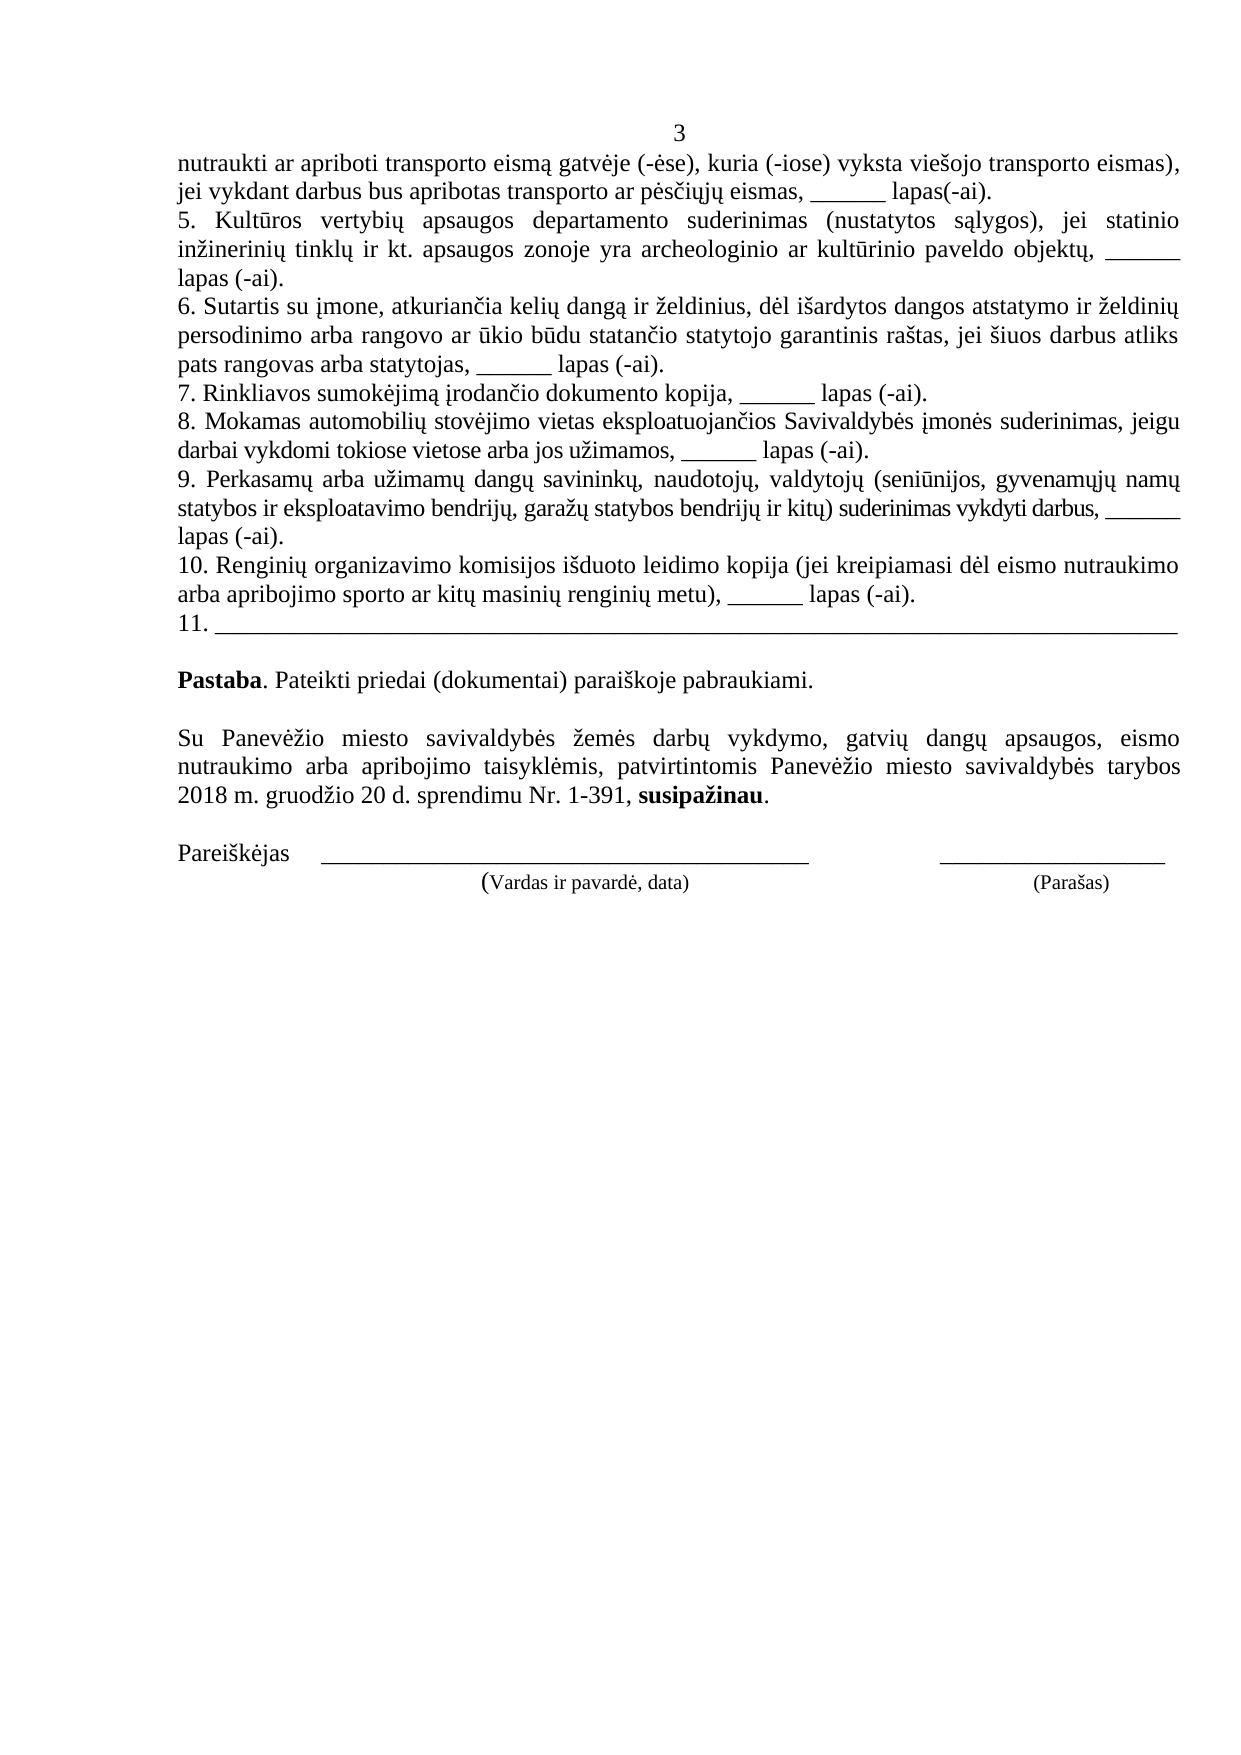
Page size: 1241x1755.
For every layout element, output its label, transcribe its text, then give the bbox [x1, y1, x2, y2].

text nutraukti ar apriboti transporto eismą gatvėje (-ėse), kuria (-iose) vyksta viešojo transporto eismas), jei vykdant darbus bus apribotas transporto ar pėsčiųjų eismas, ______ lapas(-ai). [177, 148, 1180, 205]
text 5. Kultūros vertybių apsaugos departamento suderinimas (nustatytos sąlygos), jei statinio inžinerinių tinklų ir kt. apsaugos zonoje yra archeologinio ar kultūrinio paveldo objektų, ______ lapas (-ai). [177, 205, 1180, 291]
text 8. Mokamas automobilių stovėjimo vietas eksploatuojančios Savivaldybės įmonės suderinimas, jeigu darbai vykdomi tokiose vietose arba jos užimamos, ______ lapas (-ai). [177, 406, 1180, 464]
text 11. _____________________________________________________________________________ [177, 608, 1181, 636]
text (Vardas ir pavardė, data) (Parašas) [177, 866, 1181, 895]
text 6. Sutartis su įmone, atkuriančia kelių dangą ir želdinius, dėl išardytos dangos atstatymo ir želdinių persodinimo arba rangovo ar ūkio būdu statančio statytojo garantinis raštas, jei šiuos darbus atliks pats rangovas arba statytojas, ______ lapas (-ai). [177, 291, 1180, 378]
text 9. Perkasamų arba užimamų dangų savininkų, naudotojų, valdytojų (seniūnijos, gyvenamųjų namų statybos ir eksploatavimo bendrijų, garažų statybos bendrijų ir kitų) suderinimas vykdyti darbus, ______ lapas (-ai). [177, 464, 1180, 550]
text Pareiškėjas _______________________________________ __________________ [177, 838, 1181, 866]
text 7. Rinkliavos sumokėjimą įrodančio dokumento kopija, ______ lapas (-ai). [177, 378, 1180, 406]
text 10. Renginių organizavimo komisijos išduoto leidimo kopija (jei kreipiamasi dėl eismo nutraukimo arba apribojimo sporto ar kitų masinių renginių metu), ______ lapas (-ai). [177, 550, 1180, 608]
text Su Panevėžio miesto savivaldybės žemės darbų vykdymo, gatvių dangų apsaugos, eismo nutraukimo arba apribojimo taisyklėmis, patvirtintomis Panevėžio miesto savivaldybės tarybos 2018 m. gruodžio 20 d. sprendimu Nr. 1-391, susipažinau. [177, 723, 1181, 809]
text Pastaba. Pateikti priedai (dokumentai) paraiškoje pabraukiami. [177, 665, 1181, 694]
